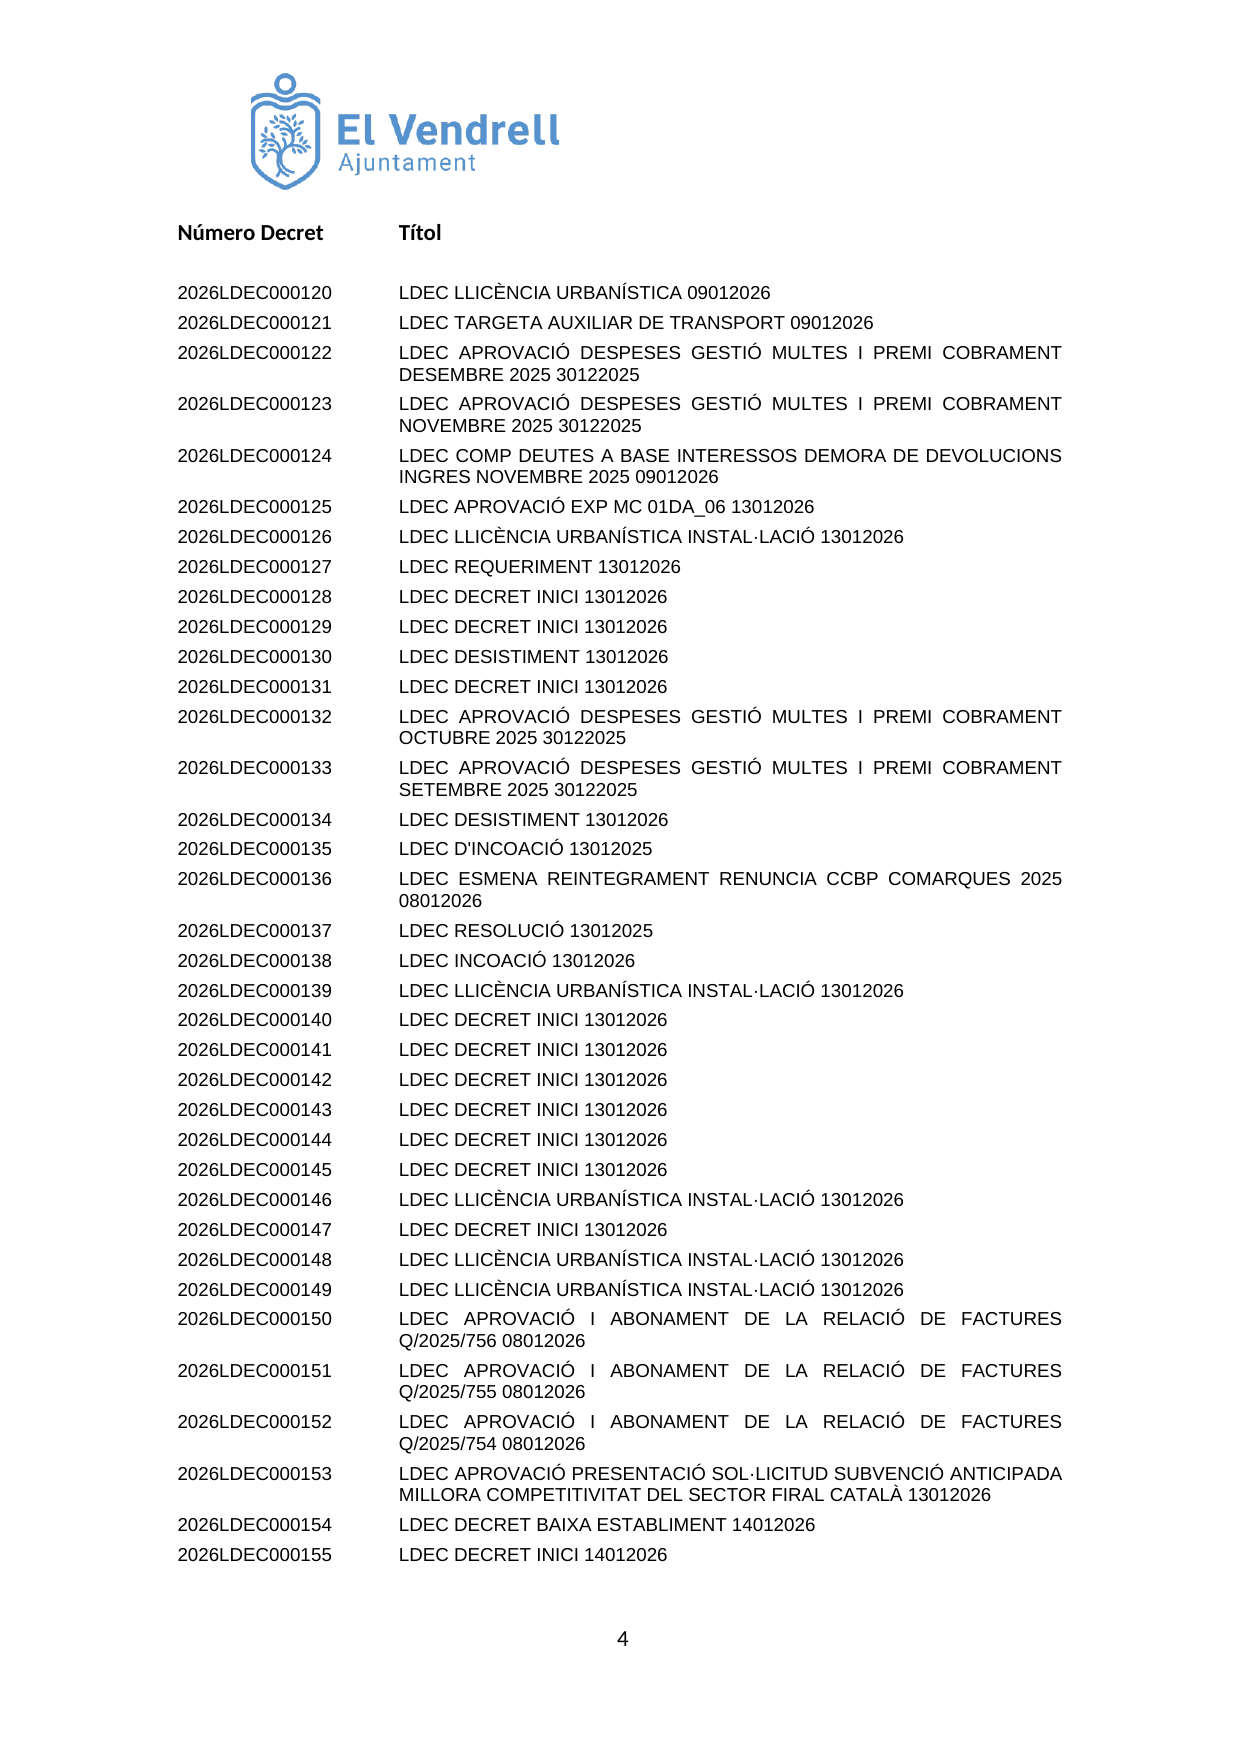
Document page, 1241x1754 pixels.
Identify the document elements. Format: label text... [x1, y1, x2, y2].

text 2026LDEC000129 LDEC DECRET INICI 13012026 [177, 616, 1063, 637]
text 2026LDEC000148 LDEC LLICÈNCIA URBANÍSTICA INSTAL·LACIÓ 13012026 [177, 1248, 1063, 1270]
text 2026LDEC000144 LDEC DECRET INICI 13012026 [177, 1129, 1063, 1150]
text 2026LDEC000122 LDEC APROVACIÓ DESPESES GESTIÓ MULTES I PREMI COBRAMENT DESEMBRE 2025 30122025 [177, 342, 1063, 385]
text 2026LDEC000147 LDEC DECRET INICI 13012026 [177, 1218, 1063, 1240]
text 2026LDEC000140 LDEC DECRET INICI 13012026 [177, 1009, 1063, 1031]
text 2026LDEC000124 LDEC COMP DEUTES A BASE INTERESSOS DEMORA DE DEVOLUCIONS INGRES NOVEMBRE 2025 09012026 [177, 445, 1063, 488]
text 2026LDEC000138 LDEC INCOACIÓ 13012026 [177, 949, 1063, 971]
text 2026LDEC000127 LDEC REQUERIMENT 13012026 [177, 556, 1063, 577]
text 2026LDEC000149 LDEC LLICÈNCIA URBANÍSTICA INSTAL·LACIÓ 13012026 [177, 1278, 1063, 1300]
text 2026LDEC000120 LDEC LLICÈNCIA URBANÍSTICA 09012026 [177, 282, 1063, 303]
text 2026LDEC000126 LDEC LLICÈNCIA URBANÍSTICA INSTAL·LACIÓ 13012026 [177, 526, 1063, 548]
text 2026LDEC000151 LDEC APROVACIÓ I ABONAMENT DE LA RELACIÓ DE FACTURES Q/2025/755 08012026 [177, 1360, 1063, 1403]
text 2026LDEC000150 LDEC APROVACIÓ I ABONAMENT DE LA RELACIÓ DE FACTURES Q/2025/756 08012026 [177, 1308, 1063, 1351]
text 2026LDEC000155 LDEC DECRET INICI 14012026 [177, 1544, 1063, 1566]
text 2026LDEC000134 LDEC DESISTIMENT 13012026 [177, 808, 1063, 830]
text 2026LDEC000139 LDEC LLICÈNCIA URBANÍSTICA INSTAL·LACIÓ 13012026 [177, 979, 1063, 1001]
text 2026LDEC000153 LDEC APROVACIÓ PRESENTACIÓ SOL·LICITUD SUBVENCIÓ ANTICIPADA MILLORA COMPETITIVITAT DEL SECTOR FIRAL CATALÀ 13012026 [177, 1463, 1063, 1506]
text 2026LDEC000152 LDEC APROVACIÓ I ABONAMENT DE LA RELACIÓ DE FACTURES Q/2025/754 08012026 [177, 1411, 1063, 1454]
picture [251, 73, 560, 190]
text 2026LDEC000133 LDEC APROVACIÓ DESPESES GESTIÓ MULTES I PREMI COBRAMENT SETEMBRE 2025 30122025 [177, 757, 1063, 800]
text 2026LDEC000145 LDEC DECRET INICI 13012026 [177, 1159, 1063, 1180]
text 2026LDEC000131 LDEC DECRET INICI 13012026 [177, 676, 1063, 697]
text 2026LDEC000128 LDEC DECRET INICI 13012026 [177, 586, 1063, 607]
text 2026LDEC000130 LDEC DESISTIMENT 13012026 [177, 646, 1063, 667]
text 2026LDEC000141 LDEC DECRET INICI 13012026 [177, 1039, 1063, 1061]
text 2026LDEC000136 LDEC ESMENA REINTEGRAMENT RENUNCIA CCBP COMARQUES 2025 08012026 [177, 868, 1063, 911]
text 2026LDEC000123 LDEC APROVACIÓ DESPESES GESTIÓ MULTES I PREMI COBRAMENT NOVEMBRE 2025 30122025 [177, 393, 1063, 436]
text 2026LDEC000154 LDEC DECRET BAIXA ESTABLIMENT 14012026 [177, 1514, 1063, 1536]
text 2026LDEC000121 LDEC TARGETA AUXILIAR DE TRANSPORT 09012026 [177, 312, 1063, 333]
text 2026LDEC000135 LDEC D'INCOACIÓ 13012025 [177, 838, 1063, 860]
text 2026LDEC000143 LDEC DECRET INICI 13012026 [177, 1099, 1063, 1121]
text 2026LDEC000137 LDEC RESOLUCIÓ 13012025 [177, 919, 1063, 941]
text 2026LDEC000132 LDEC APROVACIÓ DESPESES GESTIÓ MULTES I PREMI COBRAMENT OCTUBRE 2025 30122025 [177, 705, 1063, 748]
text 2026LDEC000146 LDEC LLICÈNCIA URBANÍSTICA INSTAL·LACIÓ 13012026 [177, 1189, 1063, 1210]
text 2026LDEC000142 LDEC DECRET INICI 13012026 [177, 1069, 1063, 1091]
text 2026LDEC000125 LDEC APROVACIÓ EXP MC 01DA_06 13012026 [177, 496, 1063, 518]
